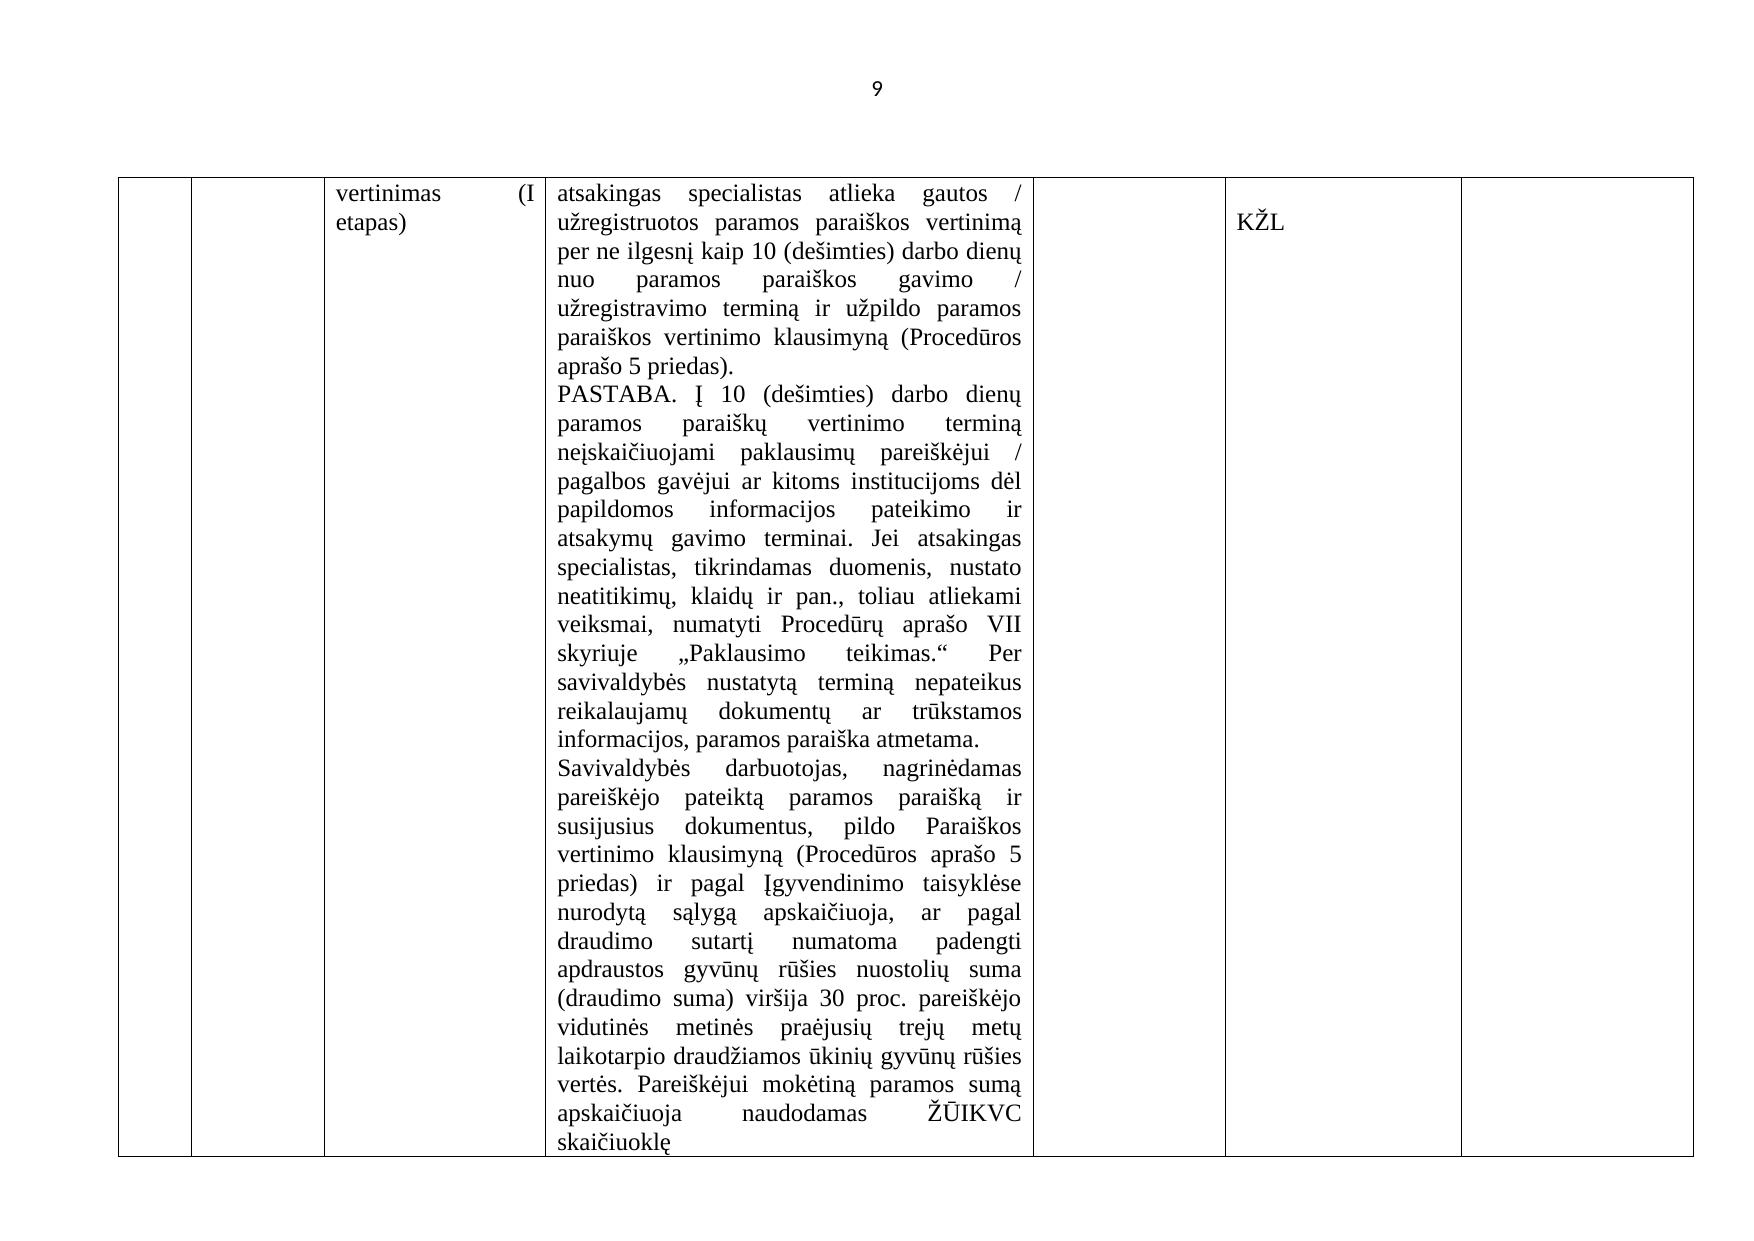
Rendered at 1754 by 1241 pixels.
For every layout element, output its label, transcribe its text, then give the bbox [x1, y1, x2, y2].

table_cell [192, 178, 324, 1156]
table_cell atsakingas specialistas atlieka gautos / užregistruotos paramos paraiškos vertinimą per ne ilgesnį kaip 10 (dešimties) darbo dienų nuo paramos paraiškos gavimo / užregistravimo terminą ir užpildo paramos paraiškos vertinimo klausimyną (Procedūros aprašo 5 priedas). PASTABA. Į 10 (dešimties) darbo dienų paramos paraiškų vertinimo terminą neįskaičiuojami paklausimų pareiškėjui / pagalbos gavėjui ar kitoms institucijoms dėl papildomos informacijos pateikimo ir atsakymų gavimo terminai. Jei atsakingas specialistas, tikrindamas duomenis, nustato neatitikimų, klaidų ir pan., toliau atliekami veiksmai, numatyti Procedūrų aprašo VII skyriuje „Paklausimo teikimas.“ Per savivaldybės nustatytą terminą nepateikus reikalaujamų dokumentų ar trūkstamos informacijos, paramos paraiška atmetama. Savivaldybės darbuotojas, nagrinėdamas pareiškėjo pateiktą paramos paraišką ir susijusius dokumentus, pildo Paraiškos vertinimo klausimyną (Procedūros aprašo 5 priedas) ir pagal Įgyvendinimo taisyklėse nurodytą sąlygą apskaičiuoja, ar pagal draudimo sutartį numatoma padengti apdraustos gyvūnų rūšies nuostolių suma (draudimo suma) viršija 30 proc. pareiškėjo vidutinės metinės praėjusių trejų metų laikotarpio draudžiamos ūkinių gyvūnų rūšies vertės. Pareiškėjui mokėtiną paramos sumą apskaičiuoja naudodamas ŽŪIKVC skaičiuoklę [546, 178, 1033, 1156]
table_cell [119, 178, 191, 1156]
table_cell KŽL [1226, 178, 1461, 1156]
table_cell vertinimas (I etapas) [325, 178, 545, 1156]
table_cell [1462, 178, 1693, 1156]
table_cell [1034, 178, 1225, 1156]
